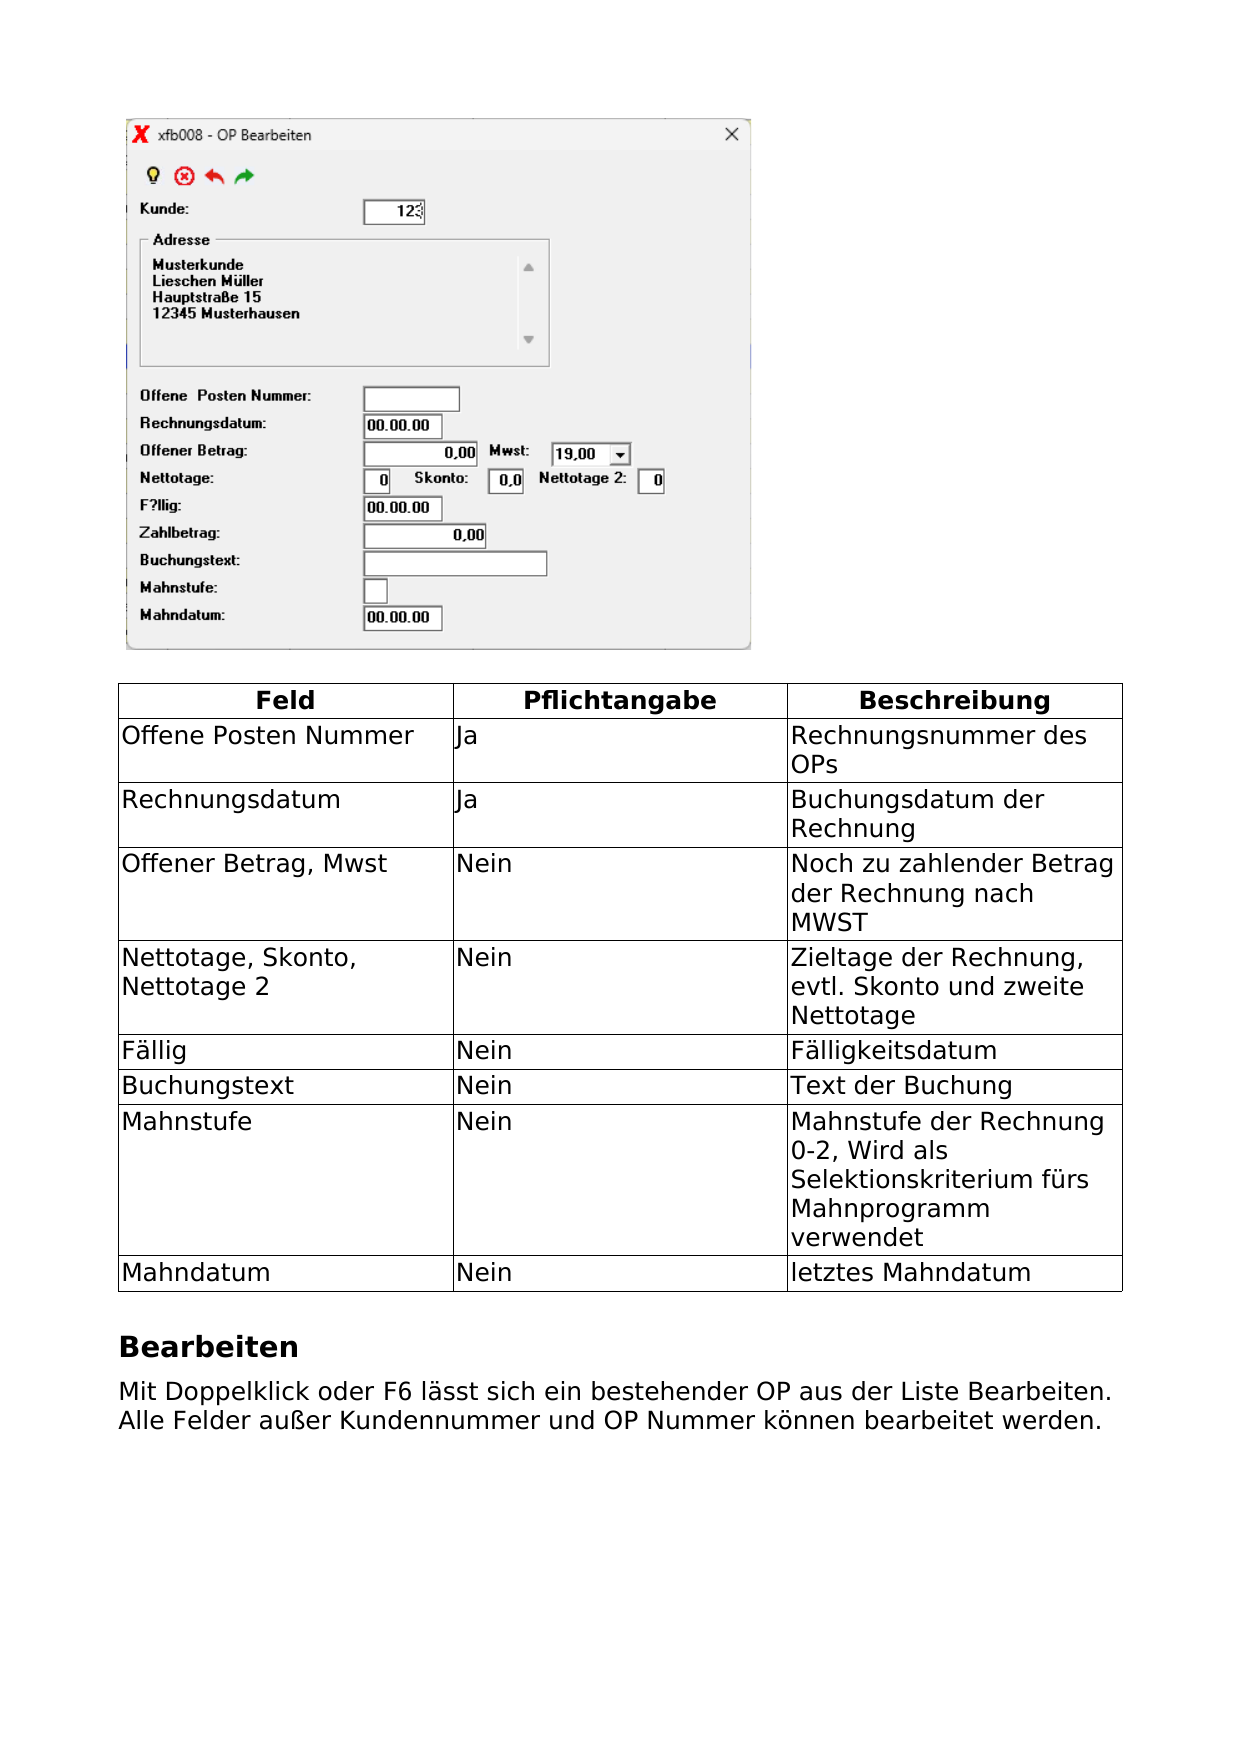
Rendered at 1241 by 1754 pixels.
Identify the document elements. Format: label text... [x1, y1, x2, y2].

table_cell Zieltage der Rechnung, evtl. Skonto und zweite Nettotage [788, 941, 1122, 1033]
table_cell Fälligkeitsdatum [788, 1035, 1122, 1068]
subtitle Bearbeiten [118, 1330, 1122, 1364]
table_cell Offener Betrag, Mwst [119, 848, 453, 940]
table_cell Noch zu zahlender Betrag der Rechnung nach MWST [788, 848, 1122, 940]
text Mit Doppelklick oder F6 lässt sich ein bestehender OP aus der Liste Bearbeiten. Alle Felder außer Kundennummer und OP Nummer können bearbeitet werden. [118, 1377, 1122, 1435]
table_cell Rechnungsnummer des OPs [788, 719, 1122, 782]
table_header Feld [119, 684, 453, 718]
table_cell Mahnstufe [119, 1105, 453, 1255]
table_cell Text der Buchung [788, 1070, 1122, 1104]
table_header Beschreibung [788, 684, 1122, 718]
text [118, 118, 1122, 656]
picture [126, 118, 752, 650]
table_cell Nein [454, 848, 787, 940]
table_cell Nein [454, 1035, 787, 1068]
table_cell Mahnstufe der Rechnung 0-2, Wird als Selektionskriterium fürs Mahnprogramm verwendet [788, 1105, 1122, 1255]
table_cell Rechnungsdatum [119, 783, 453, 847]
table_cell Buchungstext [119, 1070, 453, 1104]
table_cell Nein [454, 941, 787, 1033]
table_cell Nettotage, Skonto, Nettotage 2 [119, 941, 453, 1033]
table_cell Fällig [119, 1035, 453, 1068]
table_cell letztes Mahndatum [788, 1256, 1122, 1291]
table_cell Nein [454, 1256, 787, 1291]
table_cell Nein [454, 1070, 787, 1104]
table_cell Ja [454, 719, 787, 782]
table_header Pflichtangabe [454, 684, 787, 718]
table_cell Ja [454, 783, 787, 847]
table_cell Buchungsdatum der Rechnung [788, 783, 1122, 847]
table_cell Mahndatum [119, 1256, 453, 1291]
table_cell Offene Posten Nummer [119, 719, 453, 782]
table_cell Nein [454, 1105, 787, 1255]
